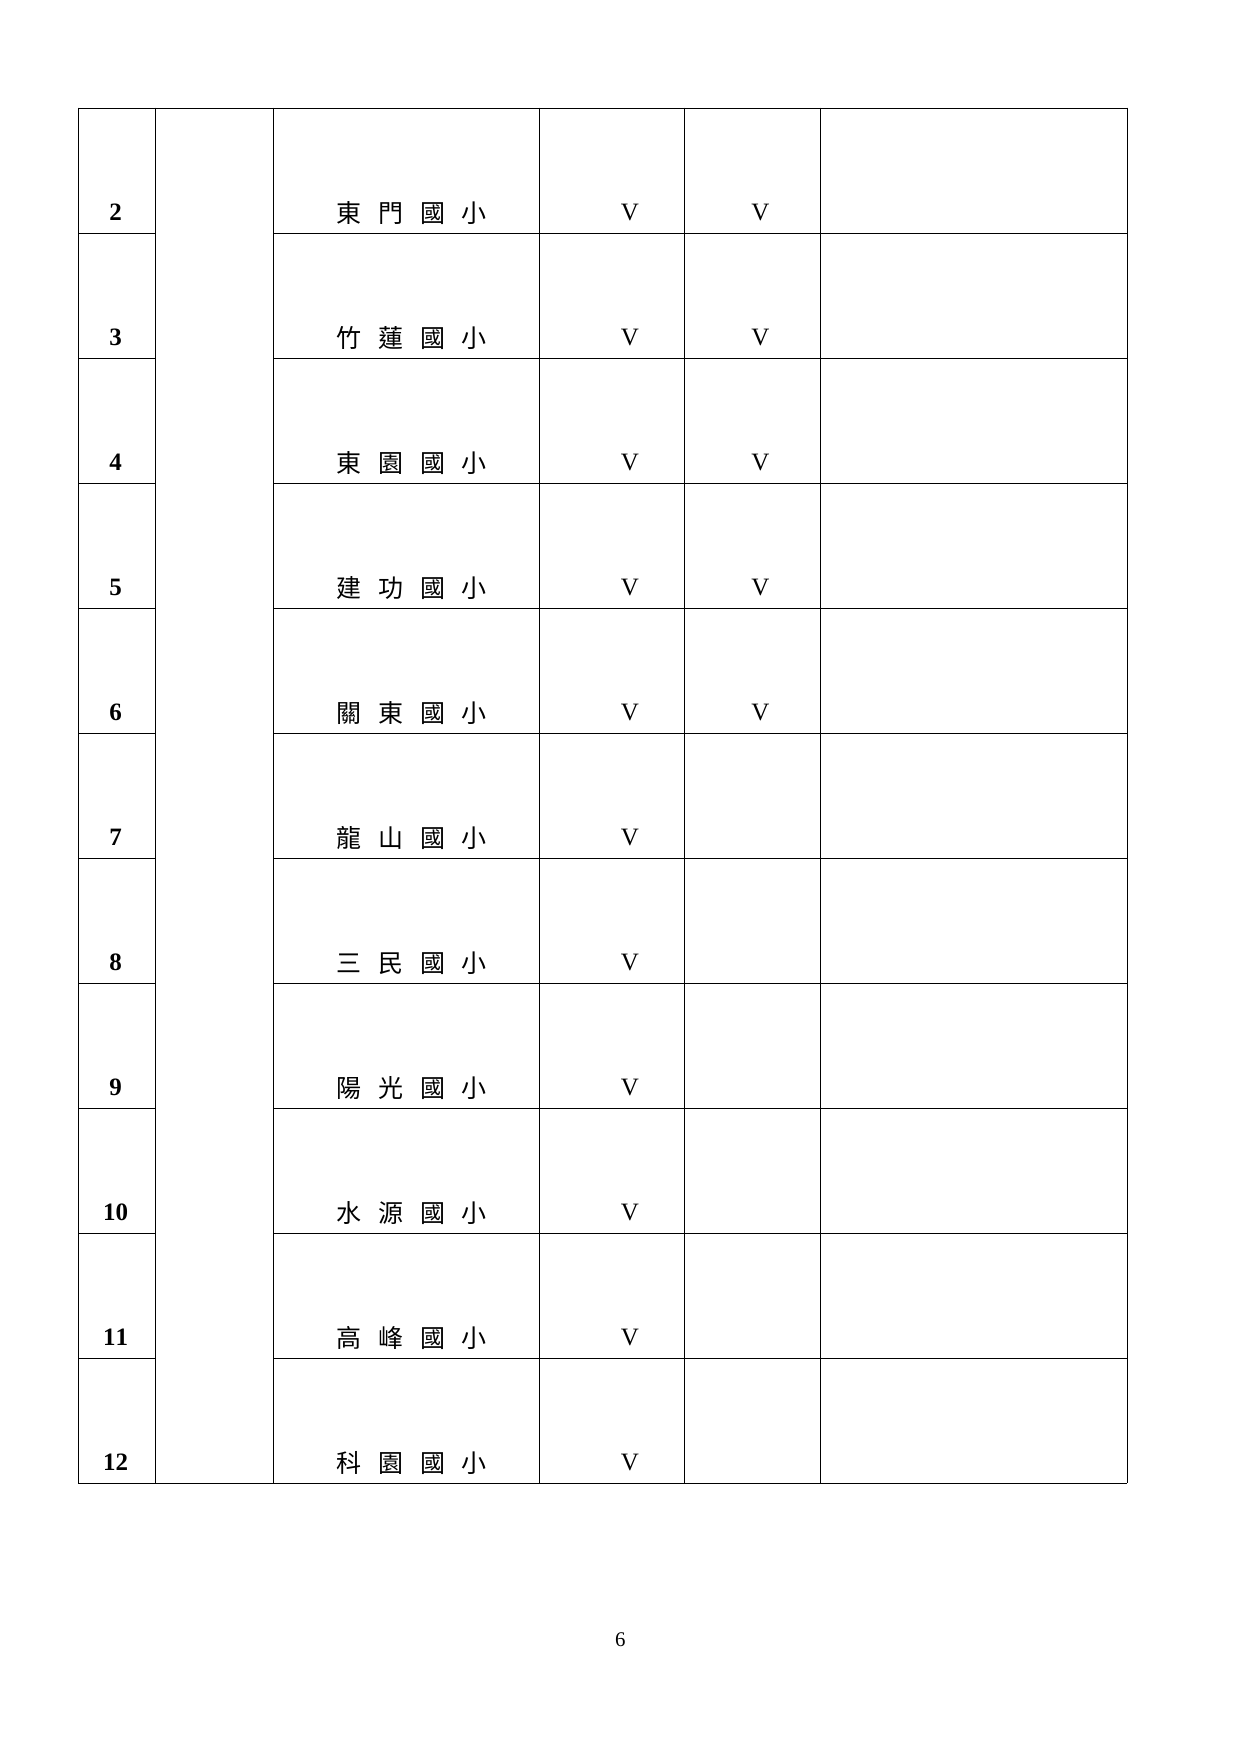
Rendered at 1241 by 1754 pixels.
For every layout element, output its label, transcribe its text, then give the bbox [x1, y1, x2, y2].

table_cell 陽光國小 [274, 984, 539, 1108]
table_cell V [540, 484, 684, 608]
table_cell [821, 609, 1127, 733]
table_cell [821, 109, 1127, 233]
table_cell 4 [79, 359, 155, 483]
table_cell 9 [79, 984, 155, 1108]
table_cell [685, 734, 820, 858]
table_cell [821, 1109, 1127, 1233]
table_cell V [540, 609, 684, 733]
table_cell [685, 1109, 820, 1233]
table_cell V [685, 609, 820, 733]
table_cell V [540, 984, 684, 1108]
table_cell 2 [79, 109, 155, 233]
table_cell 關東國小 [274, 609, 539, 733]
table_cell 三民國小 [274, 859, 539, 983]
table_cell V [540, 1234, 684, 1358]
table_cell [685, 1359, 820, 1483]
table_cell 龍山國小 [274, 734, 539, 858]
table_cell 竹蓮國小 [274, 234, 539, 358]
table_cell 3 [79, 234, 155, 358]
table_cell V [685, 359, 820, 483]
table_cell 8 [79, 859, 155, 983]
table_cell 建功國小 [274, 484, 539, 608]
table_cell 高峰國小 [274, 1234, 539, 1358]
table_cell V [540, 859, 684, 983]
table_cell 11 [79, 1234, 155, 1358]
table_cell [685, 984, 820, 1108]
table_cell 科園國小 [274, 1359, 539, 1483]
table_cell 6 [79, 609, 155, 733]
table_cell 東門國小 [274, 109, 539, 233]
table_cell V [540, 109, 684, 233]
table_cell [821, 734, 1127, 858]
table_cell [821, 234, 1127, 358]
table_cell V [685, 109, 820, 233]
table_cell V [540, 1109, 684, 1233]
table_cell 10 [79, 1109, 155, 1233]
table_cell 東園國小 [274, 359, 539, 483]
table_cell V [540, 359, 684, 483]
table_cell 水源國小 [274, 1109, 539, 1233]
table_cell [821, 359, 1127, 483]
table_cell V [540, 1359, 684, 1483]
table_cell 5 [79, 484, 155, 608]
table_cell [156, 109, 273, 1483]
table_cell [821, 1234, 1127, 1358]
table_cell 12 [79, 1359, 155, 1483]
table_cell [821, 484, 1127, 608]
table_cell 7 [79, 734, 155, 858]
table_cell [685, 859, 820, 983]
table_cell V [540, 234, 684, 358]
table_cell V [540, 734, 684, 858]
table_cell V [685, 234, 820, 358]
table_cell [821, 1359, 1127, 1483]
table_cell [821, 859, 1127, 983]
table_cell [685, 1234, 820, 1358]
table_cell V [685, 484, 820, 608]
table_cell [821, 984, 1127, 1108]
